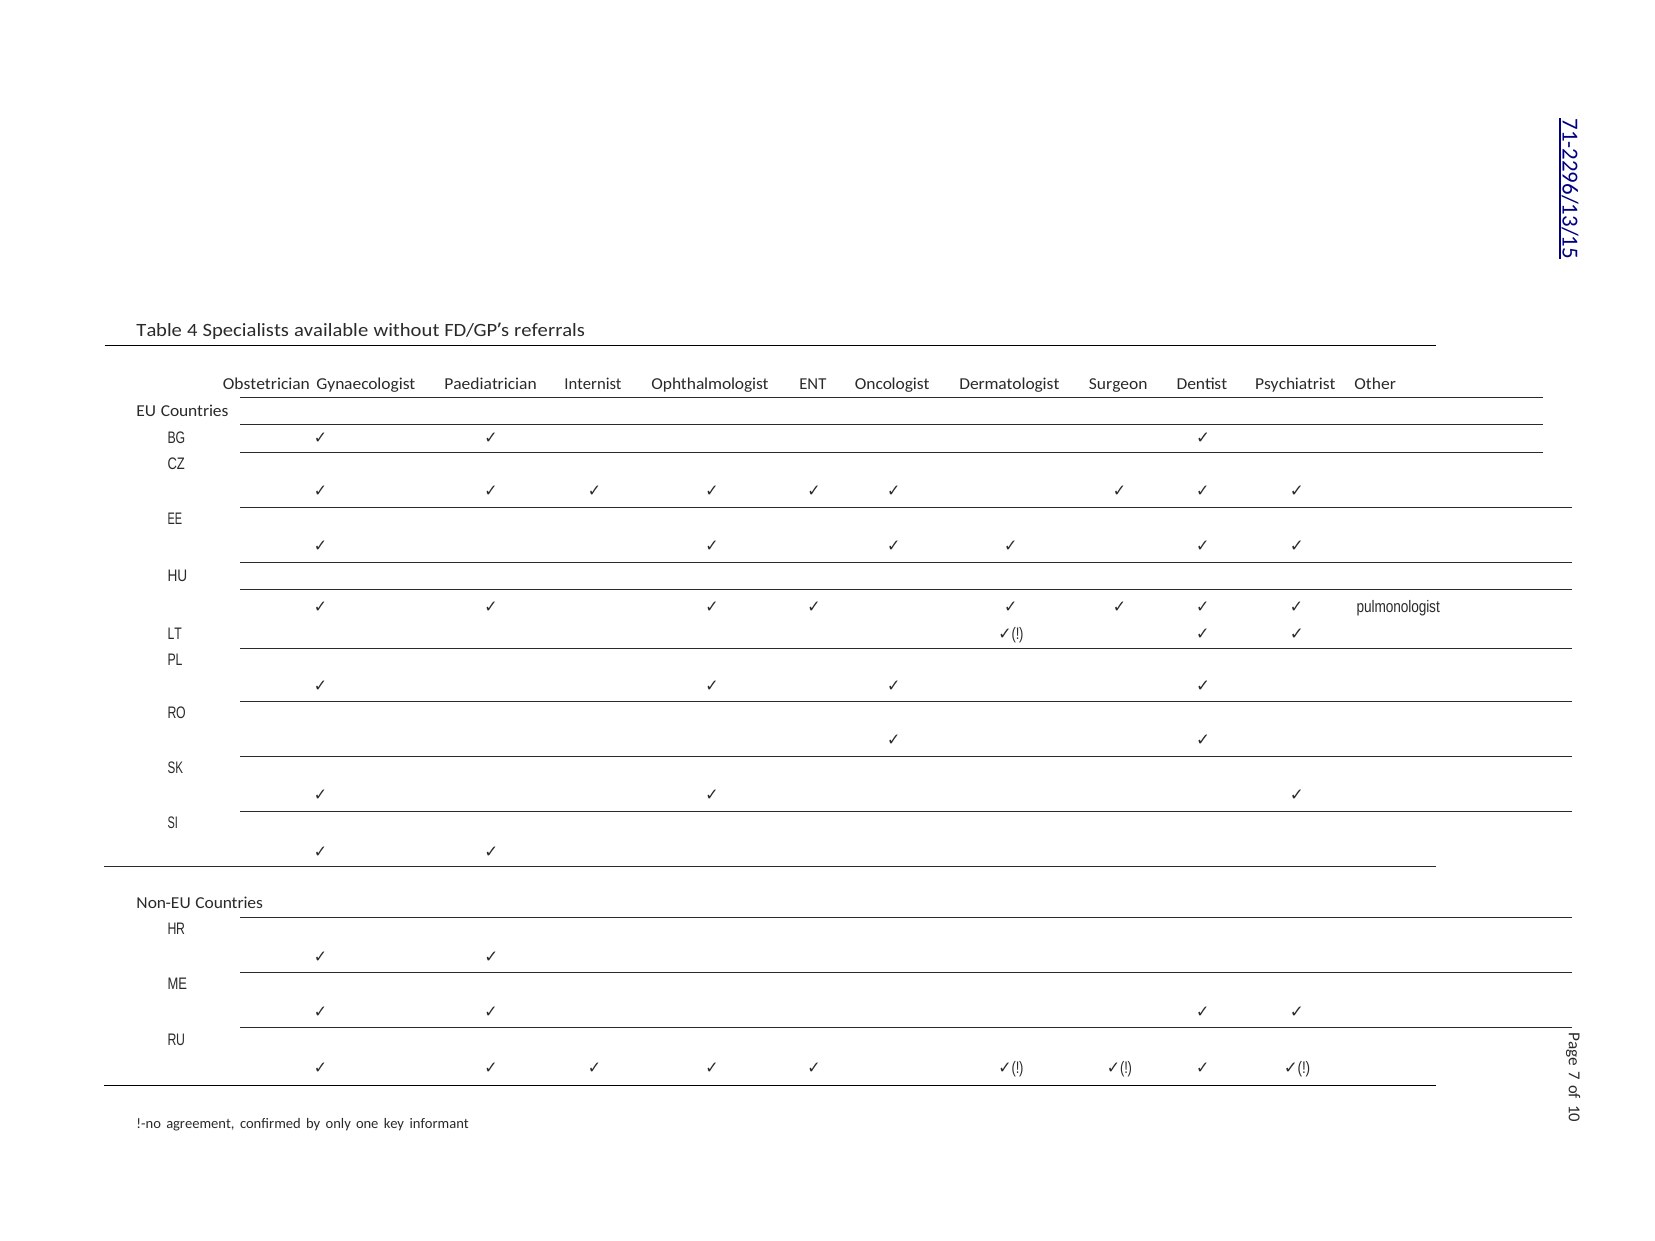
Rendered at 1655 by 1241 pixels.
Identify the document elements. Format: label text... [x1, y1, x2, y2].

text HU ✓ ✓ ✓ ✓ ✓ ✓ ✓ ✓ pulmonologist LT ✓(!) ✓ ✓ [167, 559, 1454, 645]
text Table 4 Specialists available without FD/GP’s referrals [136, 316, 1481, 341]
text ME ✓ ✓ ✓ ✓ [167, 967, 1481, 1022]
text HR ✓ ✓ [167, 912, 1481, 967]
text PL ✓ ✓ ✓ ✓ [167, 645, 1481, 696]
text BG ✓ ✓ ✓ [167, 428, 1481, 447]
text RO ✓ ✓ [167, 696, 1481, 751]
text SK ✓ ✓ ✓ [167, 751, 1481, 806]
text Page 7 of 10 [1565, 1032, 1584, 1124]
text Obstetrician Gynaecologist Paediatrician Internist Ophthalmologist ENT Oncologist Dermatologist Surgeon Dentist Psychiatrist Other EU Countries [136, 373, 1398, 421]
text EE ✓ ✓ ✓ ✓ ✓ ✓ [167, 502, 1481, 557]
text !-no agreement, confirmed by only one key informant [136, 1114, 1481, 1132]
text Non-EU Countries [136, 894, 1481, 912]
text RU ✓ ✓ ✓ ✓ ✓ ✓(!) ✓(!) ✓ ✓(!) [167, 1022, 1481, 1079]
text SI ✓ ✓ [167, 806, 1481, 863]
text CZ ✓ ✓ ✓ ✓ ✓ ✓ ✓ ✓ ✓ [167, 447, 1481, 502]
text Oleszczyk et al. BMC Family Practice 2012, 13:15 http://www.biomedcentral.com/1471-2296/13/15 [1543, 118, 1585, 459]
